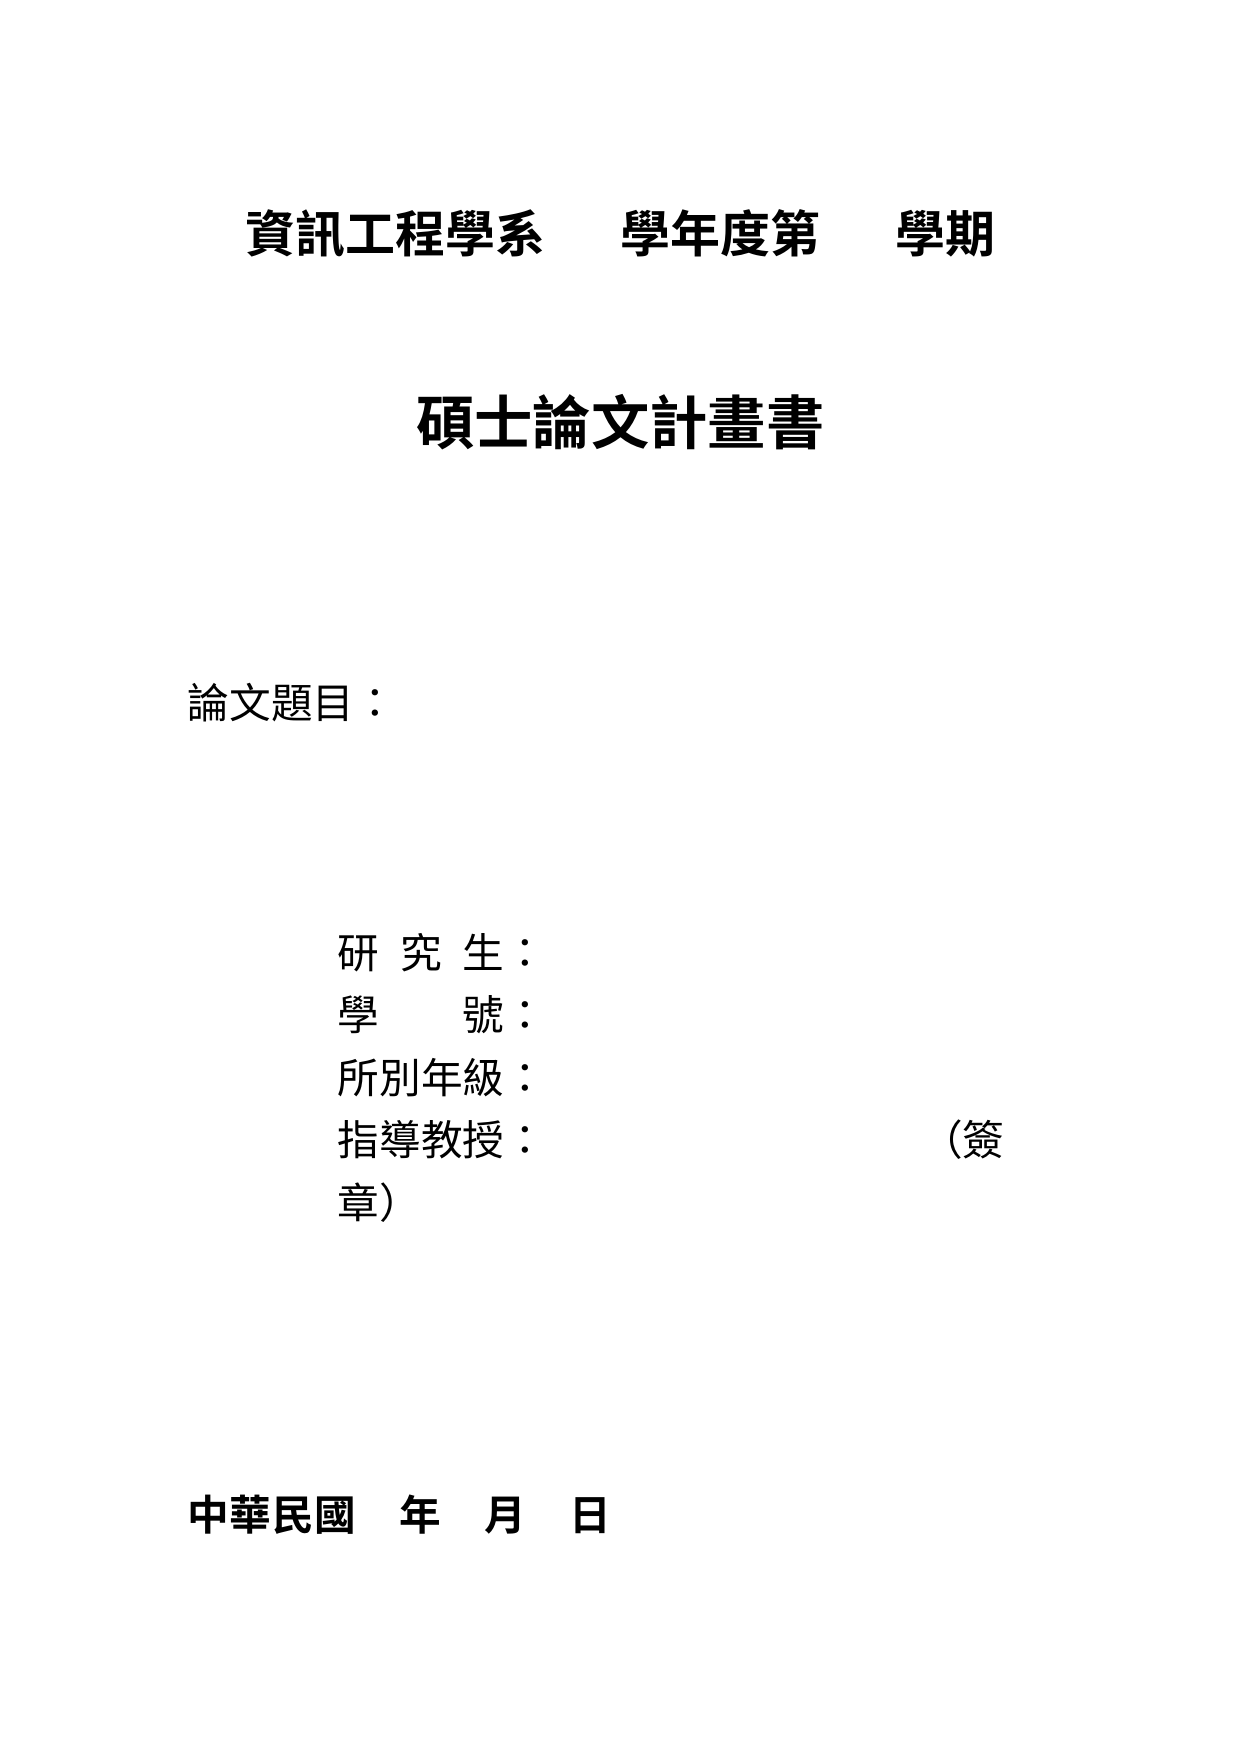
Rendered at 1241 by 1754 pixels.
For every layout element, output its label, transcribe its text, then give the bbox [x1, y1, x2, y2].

text 研 究 生： [337, 908, 1053, 971]
text 中華民國 年 月 日 [187, 1471, 1053, 1533]
text 指導教授： （簽章） [337, 1096, 1053, 1221]
text 學 號： [337, 971, 1053, 1033]
text 所別年級： [337, 1033, 1053, 1096]
text 論文題目： [187, 658, 1053, 721]
text 資訊工程學系 學年度第 學期 [187, 158, 1053, 283]
text 碩士論文計畫書 [187, 346, 1053, 471]
